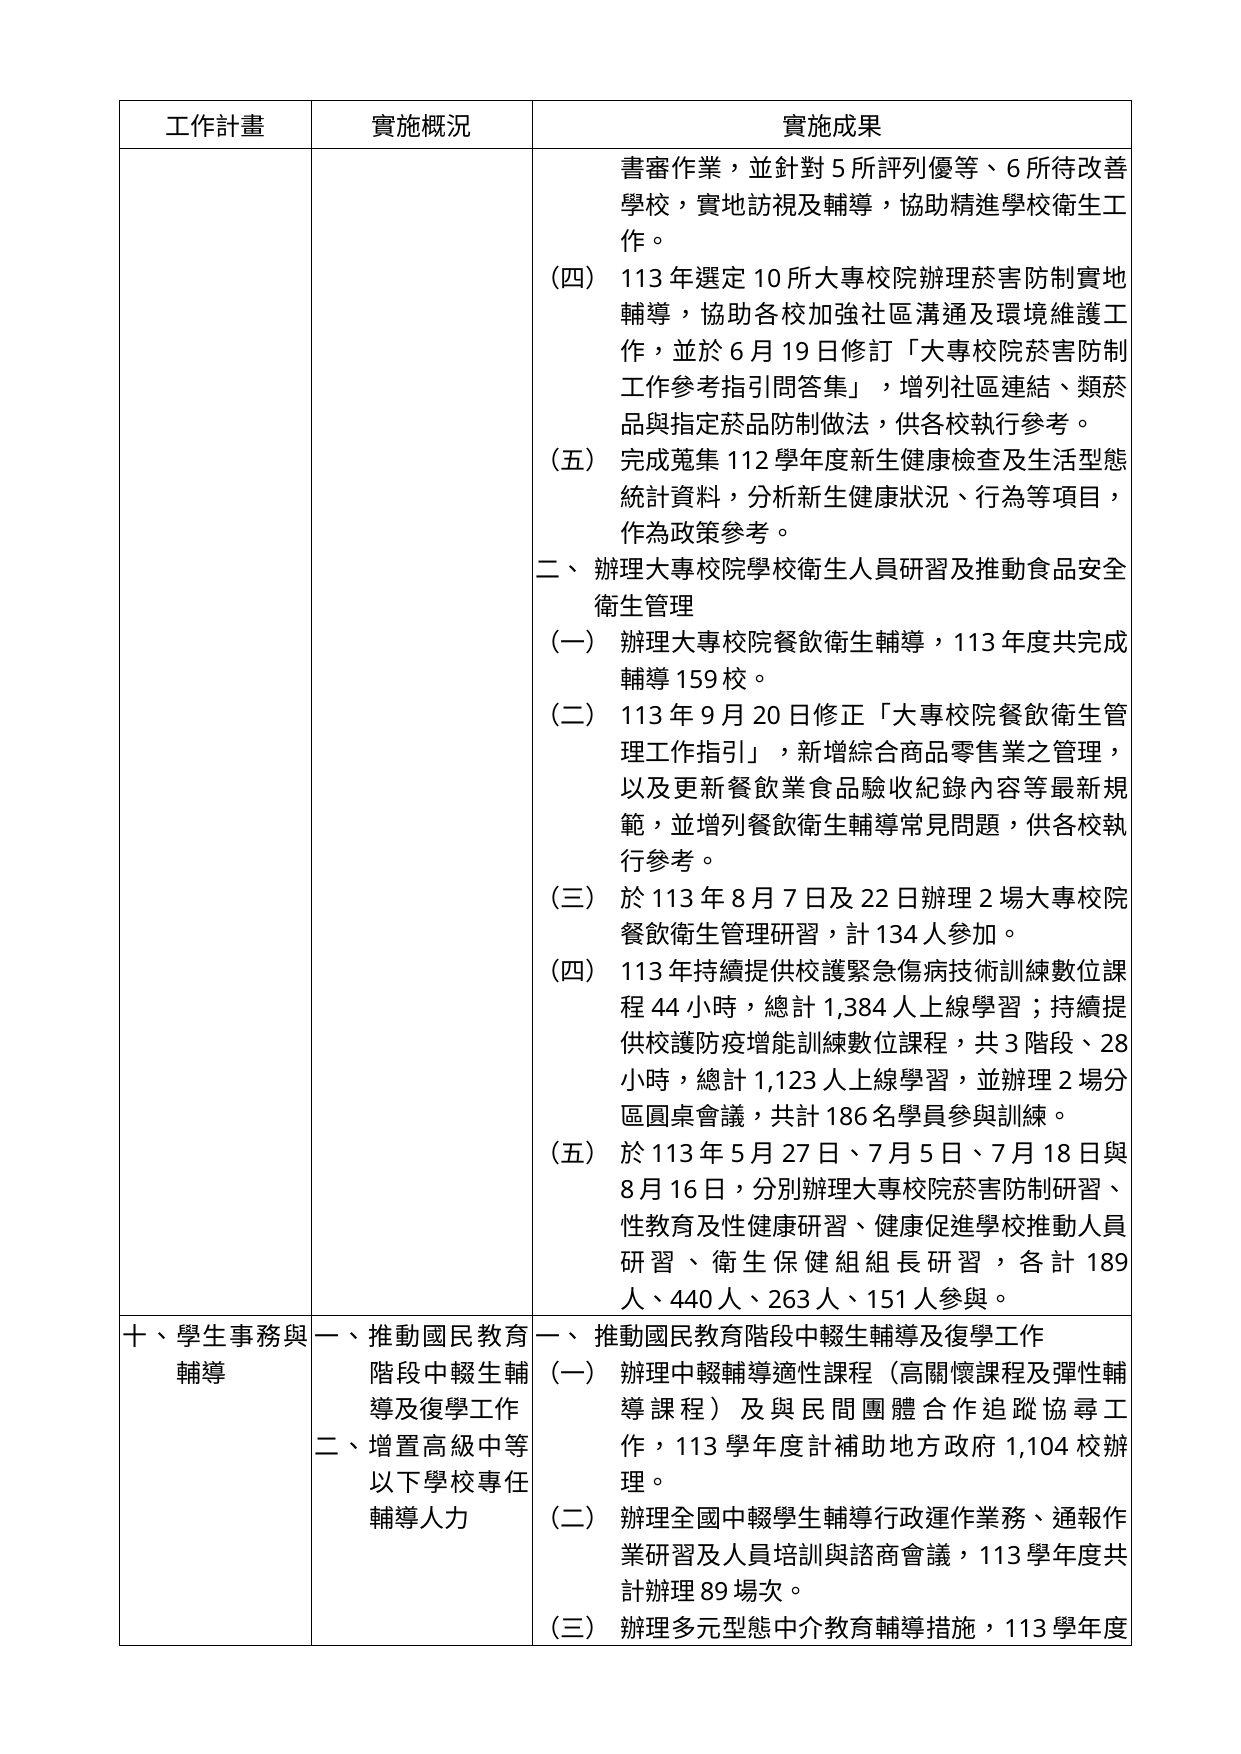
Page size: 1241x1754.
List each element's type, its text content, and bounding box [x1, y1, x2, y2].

table_header 實施成果 [533, 101, 1131, 148]
table_header 工作計畫 [120, 101, 311, 148]
table_cell 一、推動國民教育階段中輟生輔導及復學工作 二、增置高級中等以下學校專任輔導人力 [312, 1316, 532, 1644]
table_cell 推動國民教育階段中輟生輔導及復學工作 辦理中輟輔導適性課程（高關懷課程及彈性輔導課程）及與民間團體合作追蹤協尋工作，113學年度計補助地方政府1,104校辦理。 辦理全國中輟學生輔導行政運作業務、通報作業研習及人員培訓與諮商會議，113學年度共計辦理89場次。 辦理多元型態中介教育輔導措施，113學年度計補助地方政府64校辦理。 增置高級中等以下學校專任輔導人力 國民小學專任輔導教師實置1,666人，國民中學實置1,652人，合計3,318人。 各地方政府專業輔導人員實置656人。 [533, 1316, 1131, 1644]
table_cell [312, 149, 532, 1315]
table_cell 十、學生事務與輔導 [120, 1316, 311, 1644]
table_header 實施概況 [312, 101, 532, 148]
table_cell [120, 149, 311, 1315]
table_cell 辦理大專校院學生健康促進計畫（含健康體位、菸害防制、性教育及性傳染病防治、健康中心設備補助等）、健康飲食、傳染病防治、網站維護、健康調查及統計 補助126所大專校院推動健康促進學校計畫，協助學校評估學生健康需求，透過健康教育與活動及健康服務之實施，引導學生進行自主健康管理。 針對減少含糖飲、健康吃早餐、規律運動及生活作息等健康體位議題，製作8款衛教短片、行動方案及海報，於113年3月5日函送各校運用。 於113年完成全國大專校院學校衛生輔導資料書審作業，並針對5所評列優等、6所待改善學校，實地訪視及輔導，協助精進學校衛生工作。 113年選定10所大專校院辦理菸害防制實地輔導，協助各校加強社區溝通及環境維護工作，並於6月19日修訂「大專校院菸害防制工作參考指引問答集」，增列社區連結、類菸品與指定菸品防制做法，供各校執行參考。 完成蒐集112學年度新生健康檢查及生活型態統計資料，分析新生健康狀況、行為等項目，作為政策參考。 辦理大專校院學校衛生人員研習及推動食品安全衛生管理 辦理大專校院餐飲衛生輔導，113年度共完成輔導159校。 113年9月20日修正「大專校院餐飲衛生管理工作指引」，新增綜合商品零售業之管理，以及更新餐飲業食品驗收紀錄內容等最新規範，並增列餐飲衛生輔導常見問題，供各校執行參考。 於113年8月7日及22日辦理2場大專校院餐飲衛生管理研習，計134人參加。 113年持續提供校護緊急傷病技術訓練數位課程44小時，總計1,384人上線學習；持續提供校護防疫增能訓練數位課程，共3階段、28小時，總計1,123人上線學習，並辦理2場分區圓桌會議，共計186名學員參與訓練。 於113年5月27日、7月5日、7月18日與8月16日，分別辦理大專校院菸害防制研習、性教育及性健康研習、健康促進學校推動人員研習、衛生保健組組長研習，各計189人、440人、263人、151人參與。 [533, 149, 1131, 1315]
